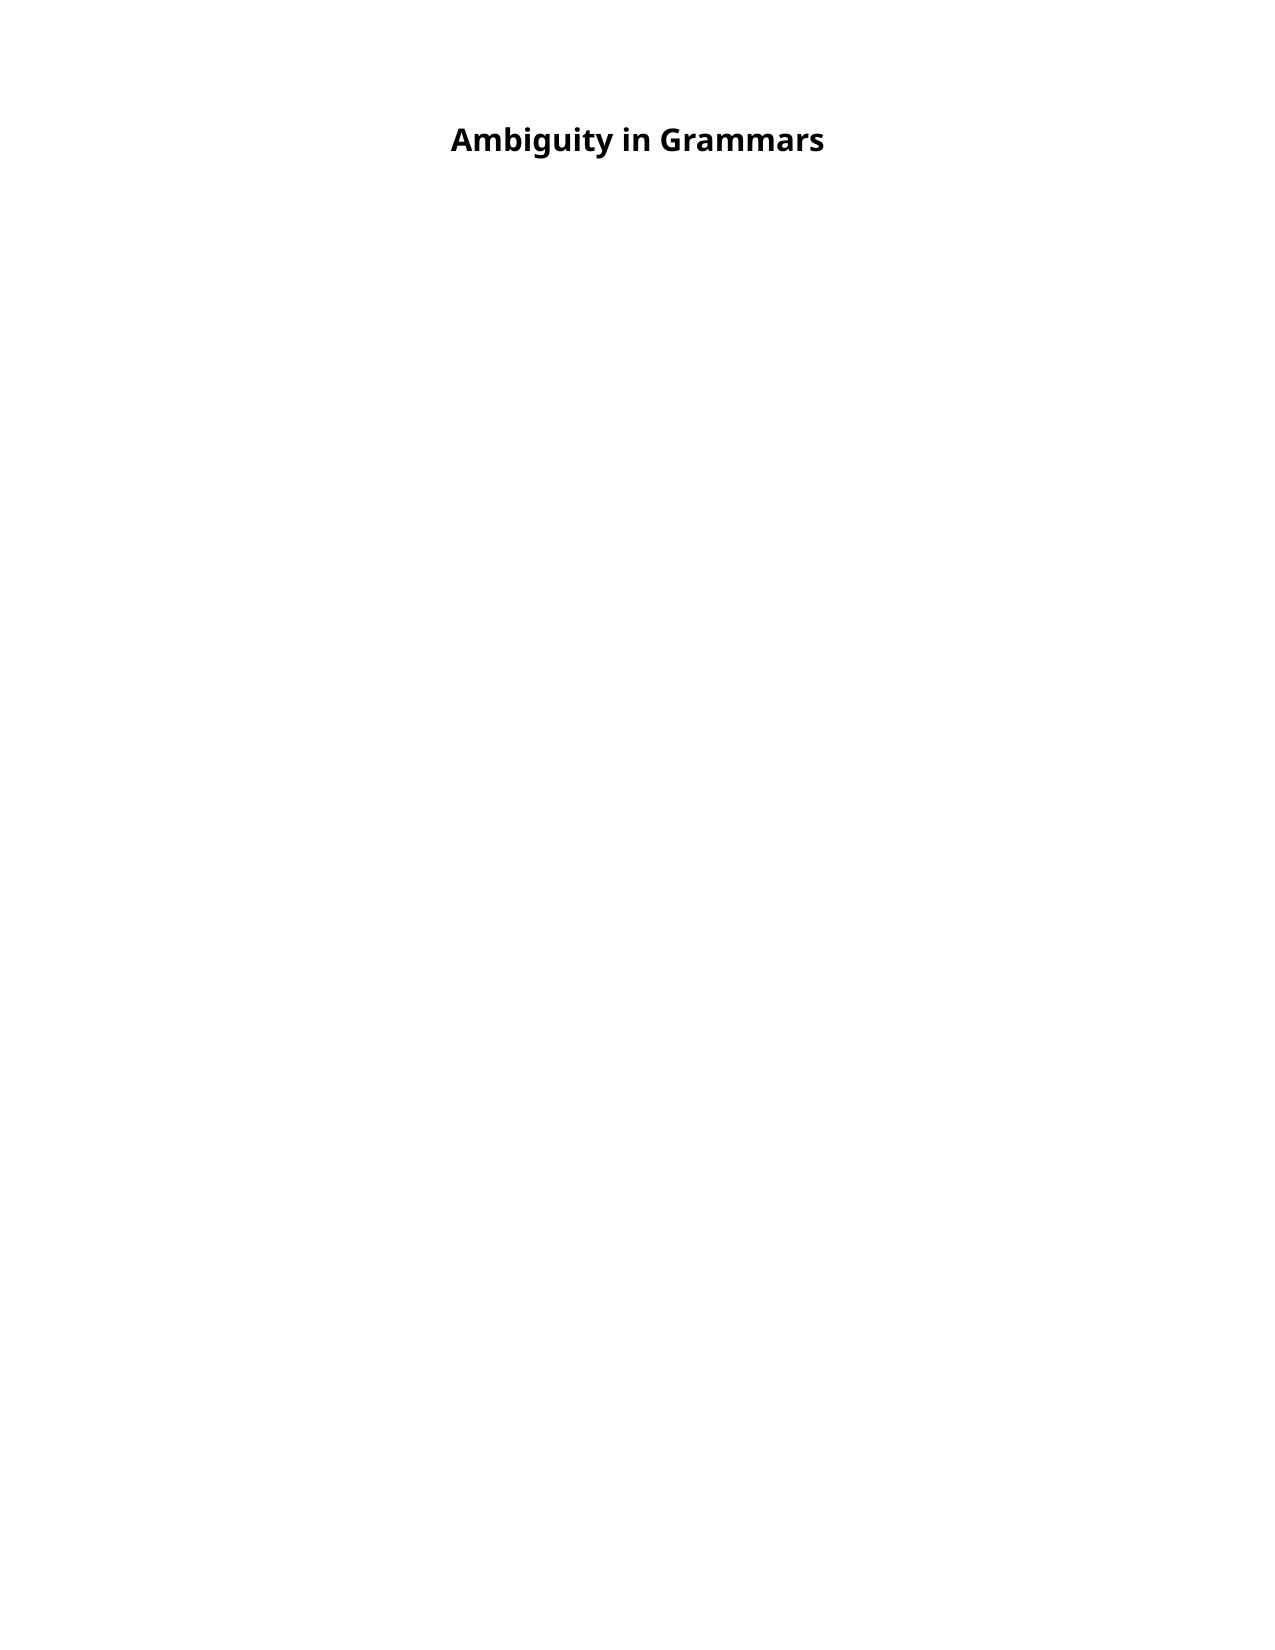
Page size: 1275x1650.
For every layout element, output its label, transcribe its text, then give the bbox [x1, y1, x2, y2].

subtitle Ambiguity in Grammars [118, 118, 1157, 161]
